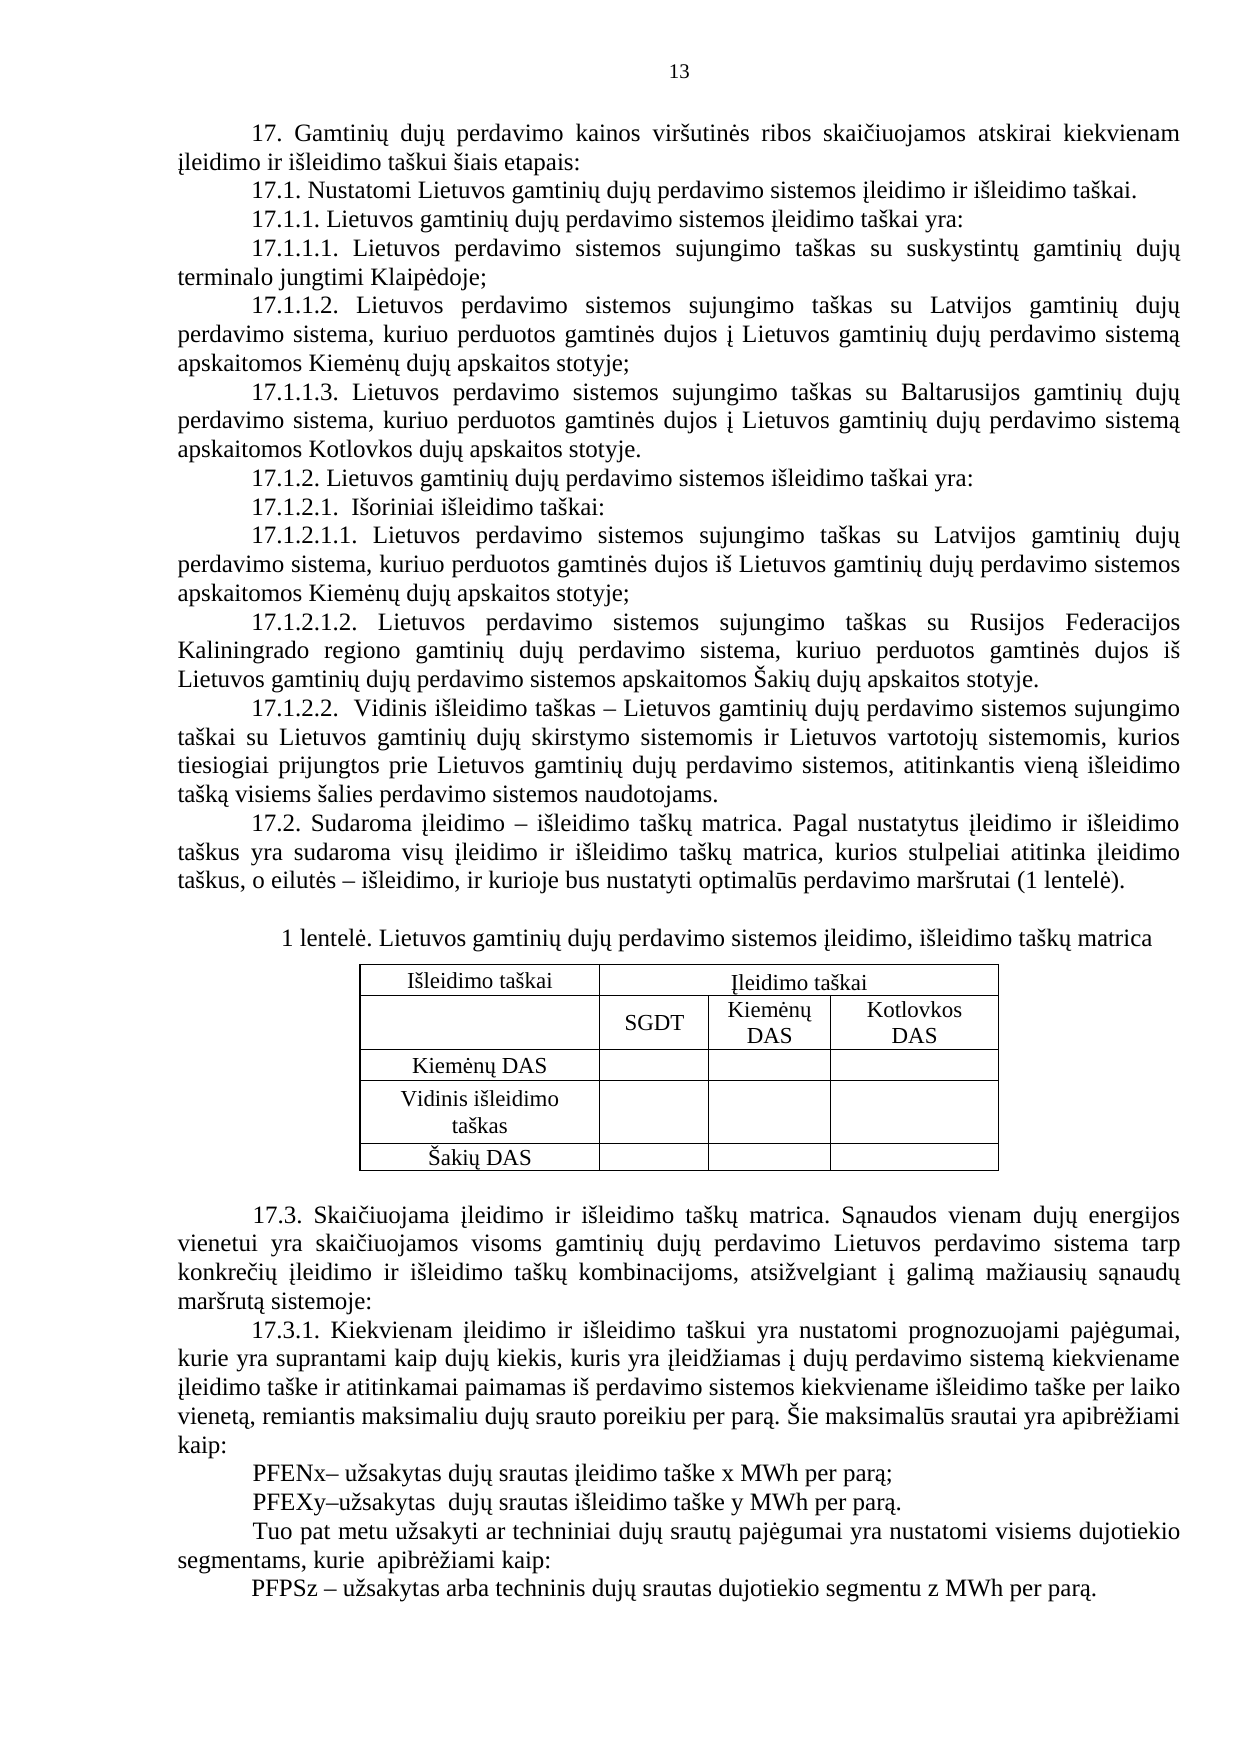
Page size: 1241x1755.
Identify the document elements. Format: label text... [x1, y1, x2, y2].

table_cell [600, 1144, 708, 1170]
table_cell [361, 996, 599, 1049]
text 17.1.1.2. Lietuvos perdavimo sistemos sujungimo taškas su Latvijos gamtinių dujų perdavimo sistema, kuriuo perduotos gamtinės dujos į Lietuvos gamtinių dujų perdavimo sistemą apskaitomos Kiemėnų dujų apskaitos stotyje; [177, 291, 1181, 377]
text 17.1. Nustatomi Lietuvos gamtinių dujų perdavimo sistemos įleidimo ir išleidimo taškai. [177, 176, 1181, 204]
text PFEXy–užsakytas dujų srautas išleidimo taške y MWh per parą. [252, 1487, 1181, 1516]
text 17.1.2. Lietuvos gamtinių dujų perdavimo sistemos išleidimo taškai yra: [251, 463, 1181, 492]
table_cell [600, 1050, 708, 1080]
text 17.1.2.1.1. Lietuvos perdavimo sistemos sujungimo taškas su Latvijos gamtinių dujų perdavimo sistema, kuriuo perduotos gamtinės dujos iš Lietuvos gamtinių dujų perdavimo sistemos apskaitomos Kiemėnų dujų apskaitos stotyje; [177, 521, 1181, 607]
table_cell [831, 1050, 998, 1080]
table_cell [709, 1144, 830, 1170]
table_cell Kiemėnų DAS [709, 996, 830, 1049]
table_cell [831, 1144, 998, 1170]
table_cell [831, 1081, 998, 1143]
text 17. Gamtinių dujų perdavimo kainos viršutinės ribos skaičiuojamos atskirai kiekvienam įleidimo ir išleidimo taškui šiais etapais: [177, 118, 1181, 176]
text 17.1.1. Lietuvos gamtinių dujų perdavimo sistemos įleidimo taškai yra: [251, 204, 1181, 233]
text 17.1.1.3. Lietuvos perdavimo sistemos sujungimo taškas su Baltarusijos gamtinių dujų perdavimo sistema, kuriuo perduotos gamtinės dujos į Lietuvos gamtinių dujų perdavimo sistemą apskaitomos Kotlovkos dujų apskaitos stotyje. [177, 377, 1181, 463]
text 17.1.1.1. Lietuvos perdavimo sistemos sujungimo taškas su suskystintų gamtinių dujų terminalo jungtimi Klaipėdoje; [177, 233, 1181, 291]
text 17.3.1. Kiekvienam įleidimo ir išleidimo taškui yra nustatomi prognozuojami pajėgumai, kurie yra suprantami kaip dujų kiekis, kuris yra įleidžiamas į dujų perdavimo sistemą kiekviename įleidimo taške ir atitinkamai paimamas iš perdavimo sistemos kiekviename išleidimo taške per laiko vienetą, remiantis maksimaliu dujų srauto poreikiu per parą. Šie maksimalūs srautai yra apibrėžiami kaip: [177, 1315, 1181, 1458]
text 17.1.2.1. Išoriniai išleidimo taškai: [251, 492, 1181, 521]
table_header Išleidimo taškai [361, 965, 599, 995]
text 1 lentelė. Lietuvos gamtinių dujų perdavimo sistemos įleidimo, išleidimo taškų matrica [177, 923, 1181, 952]
table_cell Kotlovkos DAS [831, 996, 998, 1049]
text Tuo pat metu užsakyti ar techniniai dujų srautų pajėgumai yra nustatomi visiems dujotiekio segmentams, kurie apibrėžiami kaip: [177, 1516, 1181, 1573]
table_cell Vidinis išleidimo taškas [361, 1081, 599, 1143]
text PFENx– užsakytas dujų srautas įleidimo taške x MWh per parą; [252, 1458, 1181, 1487]
table_cell [709, 1050, 830, 1080]
text 17.1.2.2. Vidinis išleidimo taškas – Lietuvos gamtinių dujų perdavimo sistemos sujungimo taškai su Lietuvos gamtinių dujų skirstymo sistemomis ir Lietuvos vartotojų sistemomis, kurios tiesiogiai prijungtos prie Lietuvos gamtinių dujų perdavimo sistemos, atitinkantis vieną išleidimo tašką visiems šalies perdavimo sistemos naudotojams. [177, 693, 1181, 808]
text PFPSz – užsakytas arba techninis dujų srautas dujotiekio segmentu z MWh per parą. [251, 1573, 1181, 1602]
table_cell Kiemėnų DAS [361, 1050, 599, 1080]
text 17.3. Skaičiuojama įleidimo ir išleidimo taškų matrica. Sąnaudos vienam dujų energijos vienetui yra skaičiuojamos visoms gamtinių dujų perdavimo Lietuvos perdavimo sistema tarp konkrečių įleidimo ir išleidimo taškų kombinacijoms, atsižvelgiant į galimą mažiausių sąnaudų maršrutą sistemoje: [177, 1200, 1181, 1315]
table_cell [600, 1081, 708, 1143]
table_cell Šakių DAS [361, 1144, 599, 1170]
table_cell SGDT [600, 996, 708, 1049]
text 17.2. Sudaroma įleidimo – išleidimo taškų matrica. Pagal nustatytus įleidimo ir išleidimo taškus yra sudaroma visų įleidimo ir išleidimo taškų matrica, kurios stulpeliai atitinka įleidimo taškus, o eilutės – išleidimo, ir kurioje bus nustatyti optimalūs perdavimo maršrutai (1 lentelė). [177, 808, 1181, 894]
table_header Įleidimo taškai [600, 965, 998, 995]
table_cell [709, 1081, 830, 1143]
text 17.1.2.1.2. Lietuvos perdavimo sistemos sujungimo taškas su Rusijos Federacijos Kaliningrado regiono gamtinių dujų perdavimo sistema, kuriuo perduotos gamtinės dujos iš Lietuvos gamtinių dujų perdavimo sistemos apskaitomos Šakių dujų apskaitos stotyje. [177, 607, 1181, 693]
